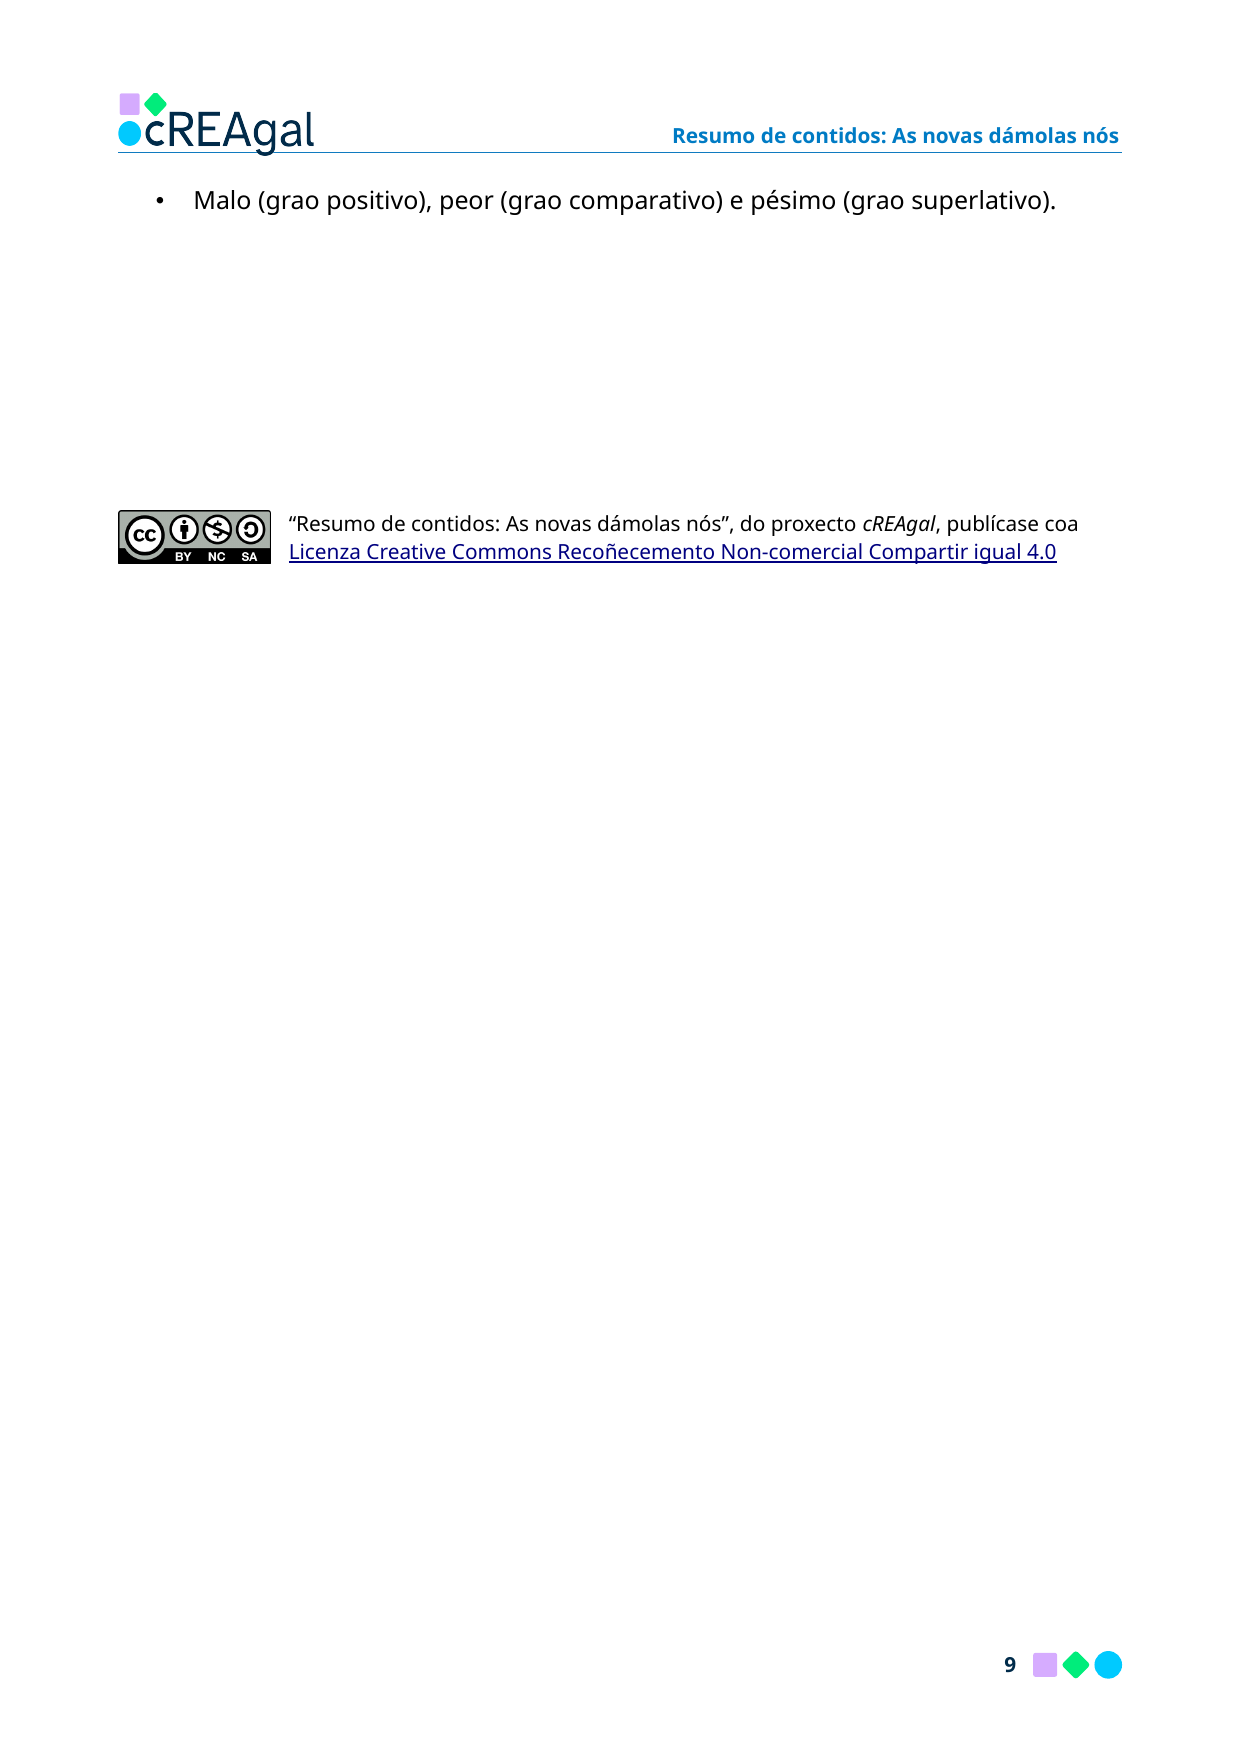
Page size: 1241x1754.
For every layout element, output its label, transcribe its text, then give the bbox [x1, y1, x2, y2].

text “Resumo de contidos: As novas dámolas nós”, do proxecto cREAgal, publícase coa Licenza Creative Commons Recoñecemento Non-comercial Compartir igual 4.0 [118, 509, 1122, 566]
picture [118, 510, 271, 564]
picture [118, 93, 314, 156]
list Malo (grao positivo), peor (grao comparativo) e pésimo (grao superlativo). [156, 182, 1122, 217]
